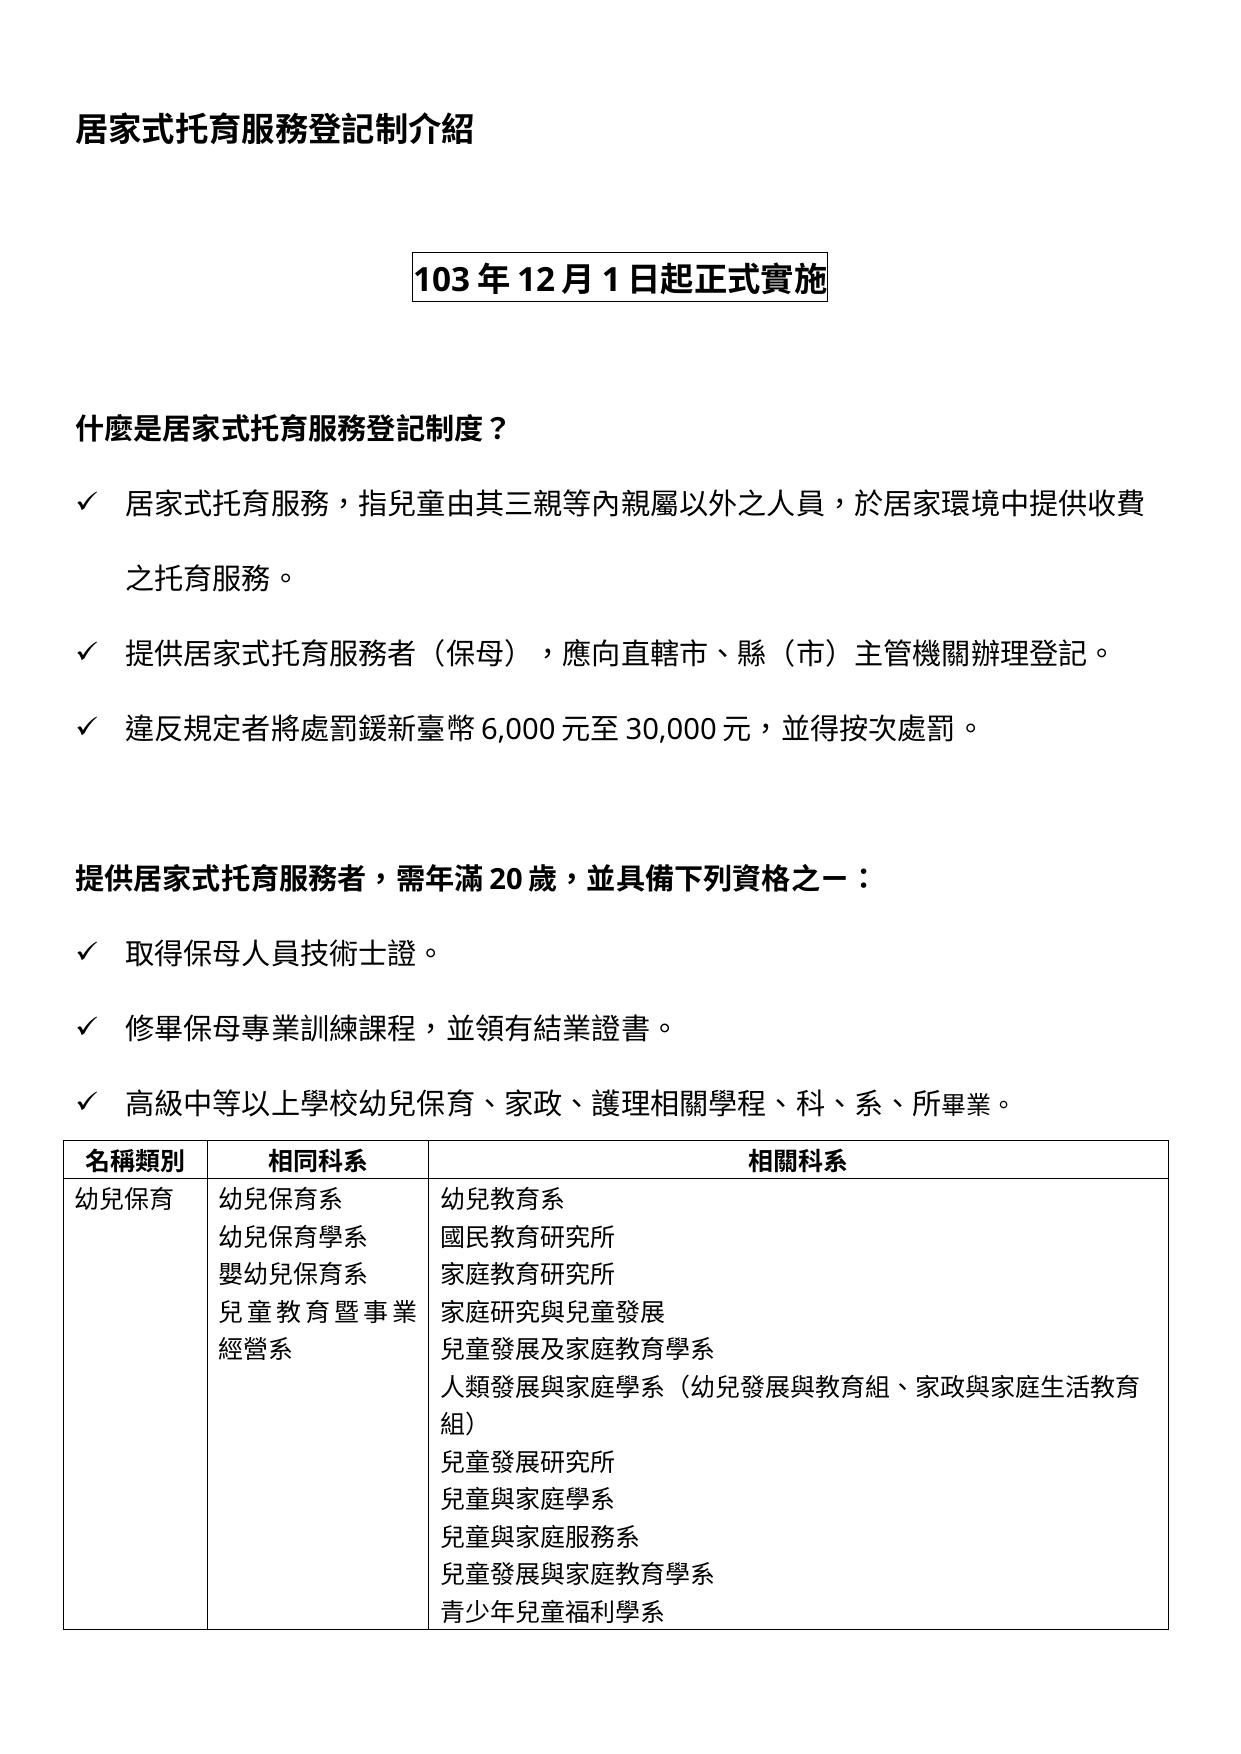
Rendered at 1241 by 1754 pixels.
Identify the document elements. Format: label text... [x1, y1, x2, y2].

table_cell 幼兒保育系 幼兒保育學系 嬰幼兒保育系 兒童教育暨事業經營系 [208, 1179, 428, 1629]
table_cell 幼兒教育系 國民教育研究所 家庭教育研究所 家庭研究與兒童發展 兒童發展及家庭教育學系 人類發展與家庭學系（幼兒發展與教育組、家政與家庭生活教育組） 兒童發展研究所 兒童與家庭學系 兒童與家庭服務系 兒童發展與家庭教育學系 青少年兒童福利學系 [429, 1179, 1168, 1629]
text 103年12月1日起正式實施 [75, 239, 1165, 314]
list 取得保母人員技術士證。 [75, 914, 1165, 989]
text 提供居家式托育服務者，需年滿20歲，並具備下列資格之ㄧ： [75, 839, 1165, 914]
list 居家式托育服務，指兒童由其三親等內親屬以外之人員，於居家環境中提供收費之托育服務。 [75, 464, 1165, 614]
table_header 名稱類別 [64, 1141, 207, 1178]
table_header 相關科系 [429, 1141, 1168, 1178]
text 居家式托育服務登記制介紹 [75, 89, 1165, 164]
list 高級中等以上學校幼兒保育、家政、護理相關學程、科、系、所畢業。 [75, 1064, 1165, 1139]
list 違反規定者將處罰鍰新臺幣6,000元至30,000元，並得按次處罰。 [75, 689, 1165, 764]
table_cell 幼兒保育 [64, 1179, 207, 1629]
list 修畢保母專業訓練課程，並領有結業證書。 [75, 989, 1165, 1064]
table_header 相同科系 [208, 1141, 428, 1178]
list 提供居家式托育服務者（保母），應向直轄市、縣（市）主管機關辦理登記。 [75, 614, 1165, 689]
text 什麼是居家式托育服務登記制度？ [75, 389, 1165, 464]
